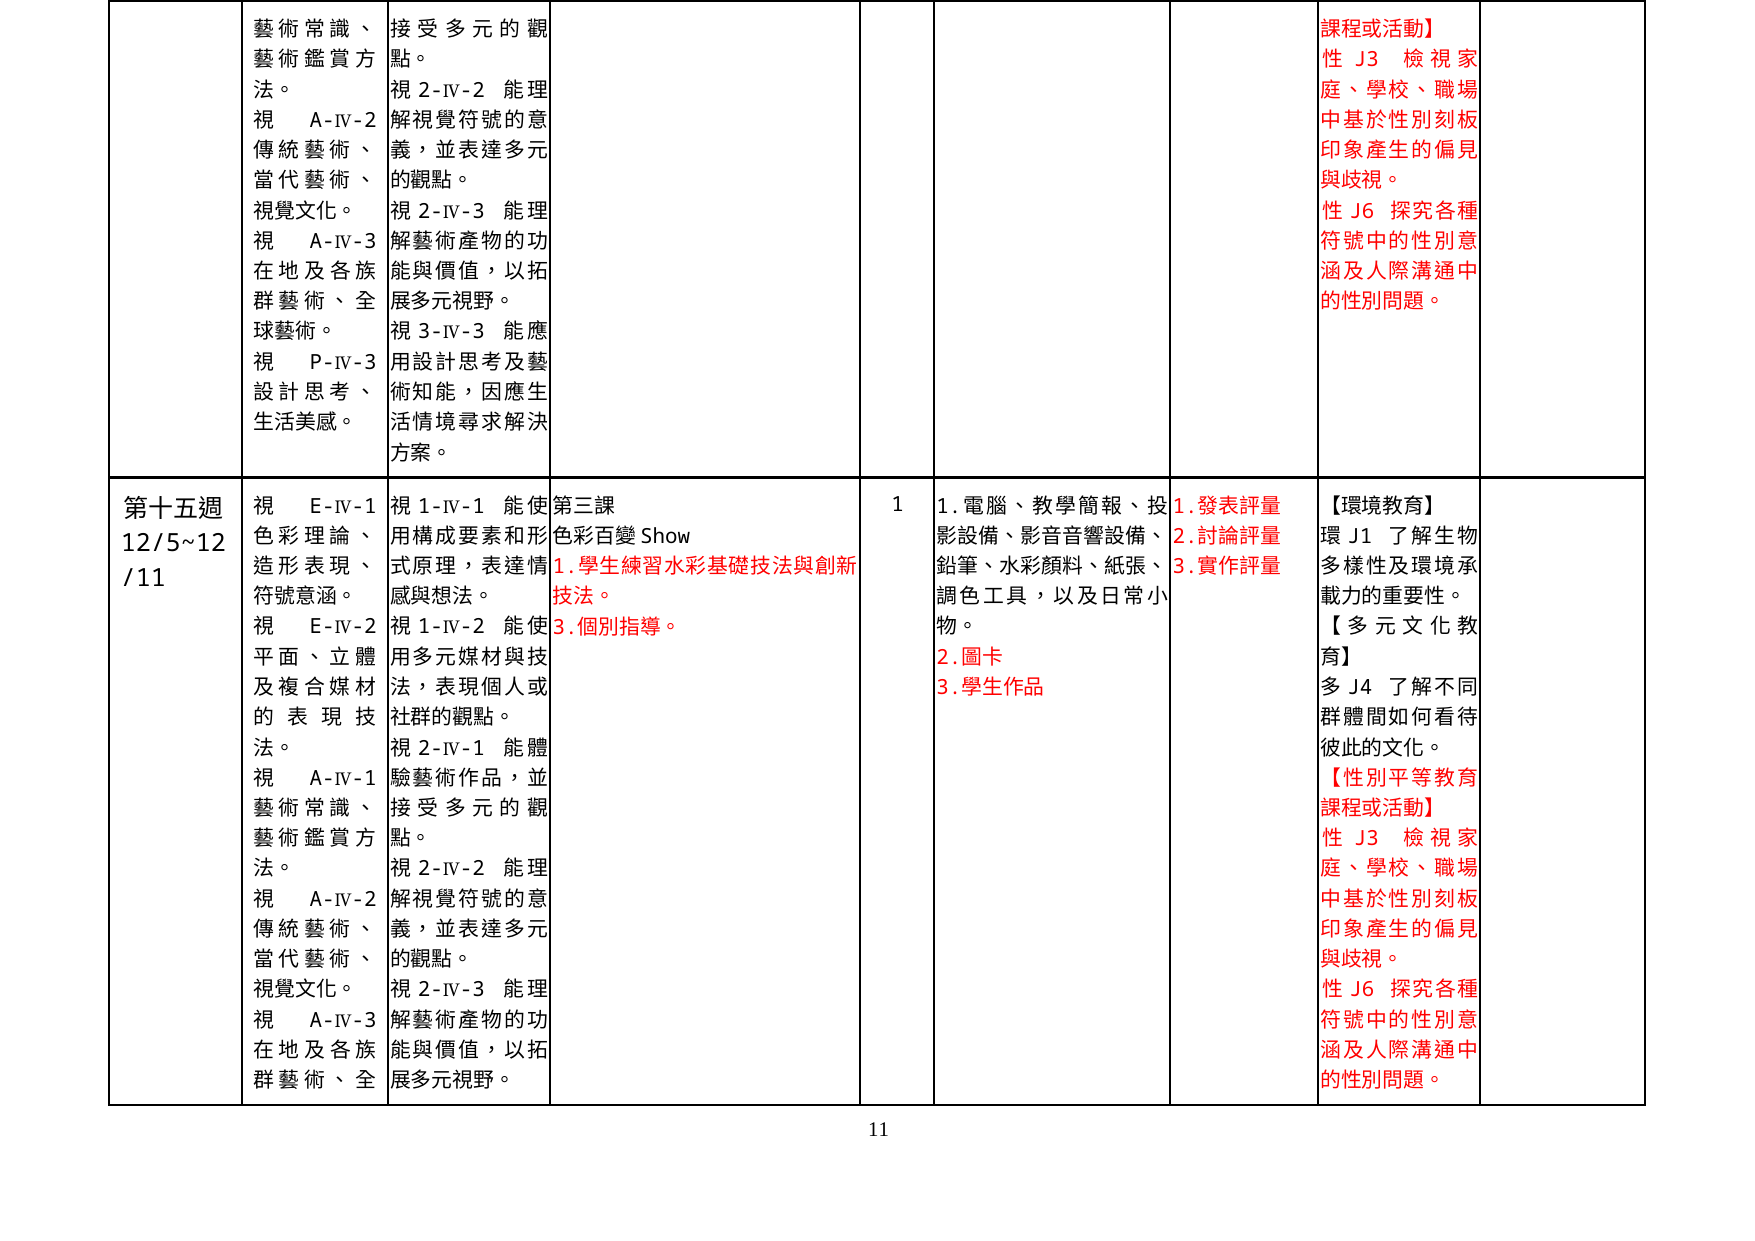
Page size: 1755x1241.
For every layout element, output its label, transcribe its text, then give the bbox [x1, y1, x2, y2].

table_cell 1.電腦、教學簡報、投影設備、影音音響設備、鉛筆、水彩顏料、紙張、調色工具，以及日常小物。 2.圖卡 3.學生作品 [935, 479, 1169, 1104]
table_cell 課程或活動】 性J3 檢視家庭、學校、職場中基於性別刻板印象產生的偏見與歧視。 性J6 探究各種符號中的性別意涵及人際溝通中的性別問題。 [1319, 2, 1479, 476]
table_cell 【環境教育】 環J1 了解生物多樣性及環境承載力的重要性。 【多元文化教育】 多J4 了解不同群體間如何看待彼此的文化。 【性別平等教育課程或活動】 性J3 檢視家庭、學校、職場中基於性別刻板印象產生的偏見與歧視。 性J6 探究各種符號中的性別意涵及人際溝通中的性別問題。 [1319, 479, 1479, 1104]
table_cell [935, 2, 1169, 476]
table_cell [110, 2, 241, 476]
table_cell 視E-Ⅳ-1 色彩理論、造形表現、符號意涵。 視E-Ⅳ-2 平面、立體及複合媒材的表現技法。 視A-Ⅳ-1 藝術常識、藝術鑑賞方法。 視A-Ⅳ-2 傳統藝術、當代藝術、視覺文化。 視A-Ⅳ-3 在地及各族群藝術、全 [243, 479, 387, 1104]
table_cell 藝術常識、藝術鑑賞方法。 視A-Ⅳ-2 傳統藝術、當代藝術、視覺文化。 視A-Ⅳ-3 在地及各族群藝術、全球藝術。 視P-Ⅳ-3 設計思考、生活美感。 [243, 2, 387, 476]
table_cell [1481, 479, 1644, 1104]
table_cell 接受多元的觀點。 視2-Ⅳ-2 能理解視覺符號的意義，並表達多元的觀點。 視2-Ⅳ-3 能理解藝術產物的功能與價值，以拓展多元視野。 視3-Ⅳ-3 能應用設計思考及藝術知能，因應生活情境尋求解決方案。 [389, 2, 549, 476]
table_cell [1481, 2, 1644, 476]
table_cell [1171, 2, 1317, 476]
table_cell [551, 2, 859, 476]
table_cell 1.發表評量 2.討論評量 3.實作評量 [1171, 479, 1317, 1104]
table_cell [861, 2, 933, 476]
table_cell 第十五週12/5~12/11 [110, 479, 241, 1104]
table_cell 第三課 色彩百變Show 1.學生練習水彩基礎技法與創新技法。 3.個別指導。 [551, 479, 859, 1104]
table_cell 視1-Ⅳ-1 能使用構成要素和形式原理，表達情感與想法。 視1-Ⅳ-2 能使用多元媒材與技法，表現個人或社群的觀點。 視2-Ⅳ-1 能體驗藝術作品，並接受多元的觀點。 視2-Ⅳ-2 能理解視覺符號的意義，並表達多元的觀點。 視2-Ⅳ-3 能理解藝術產物的功能與價值，以拓展多元視野。 [389, 479, 549, 1104]
table_cell 1 [861, 479, 933, 1104]
